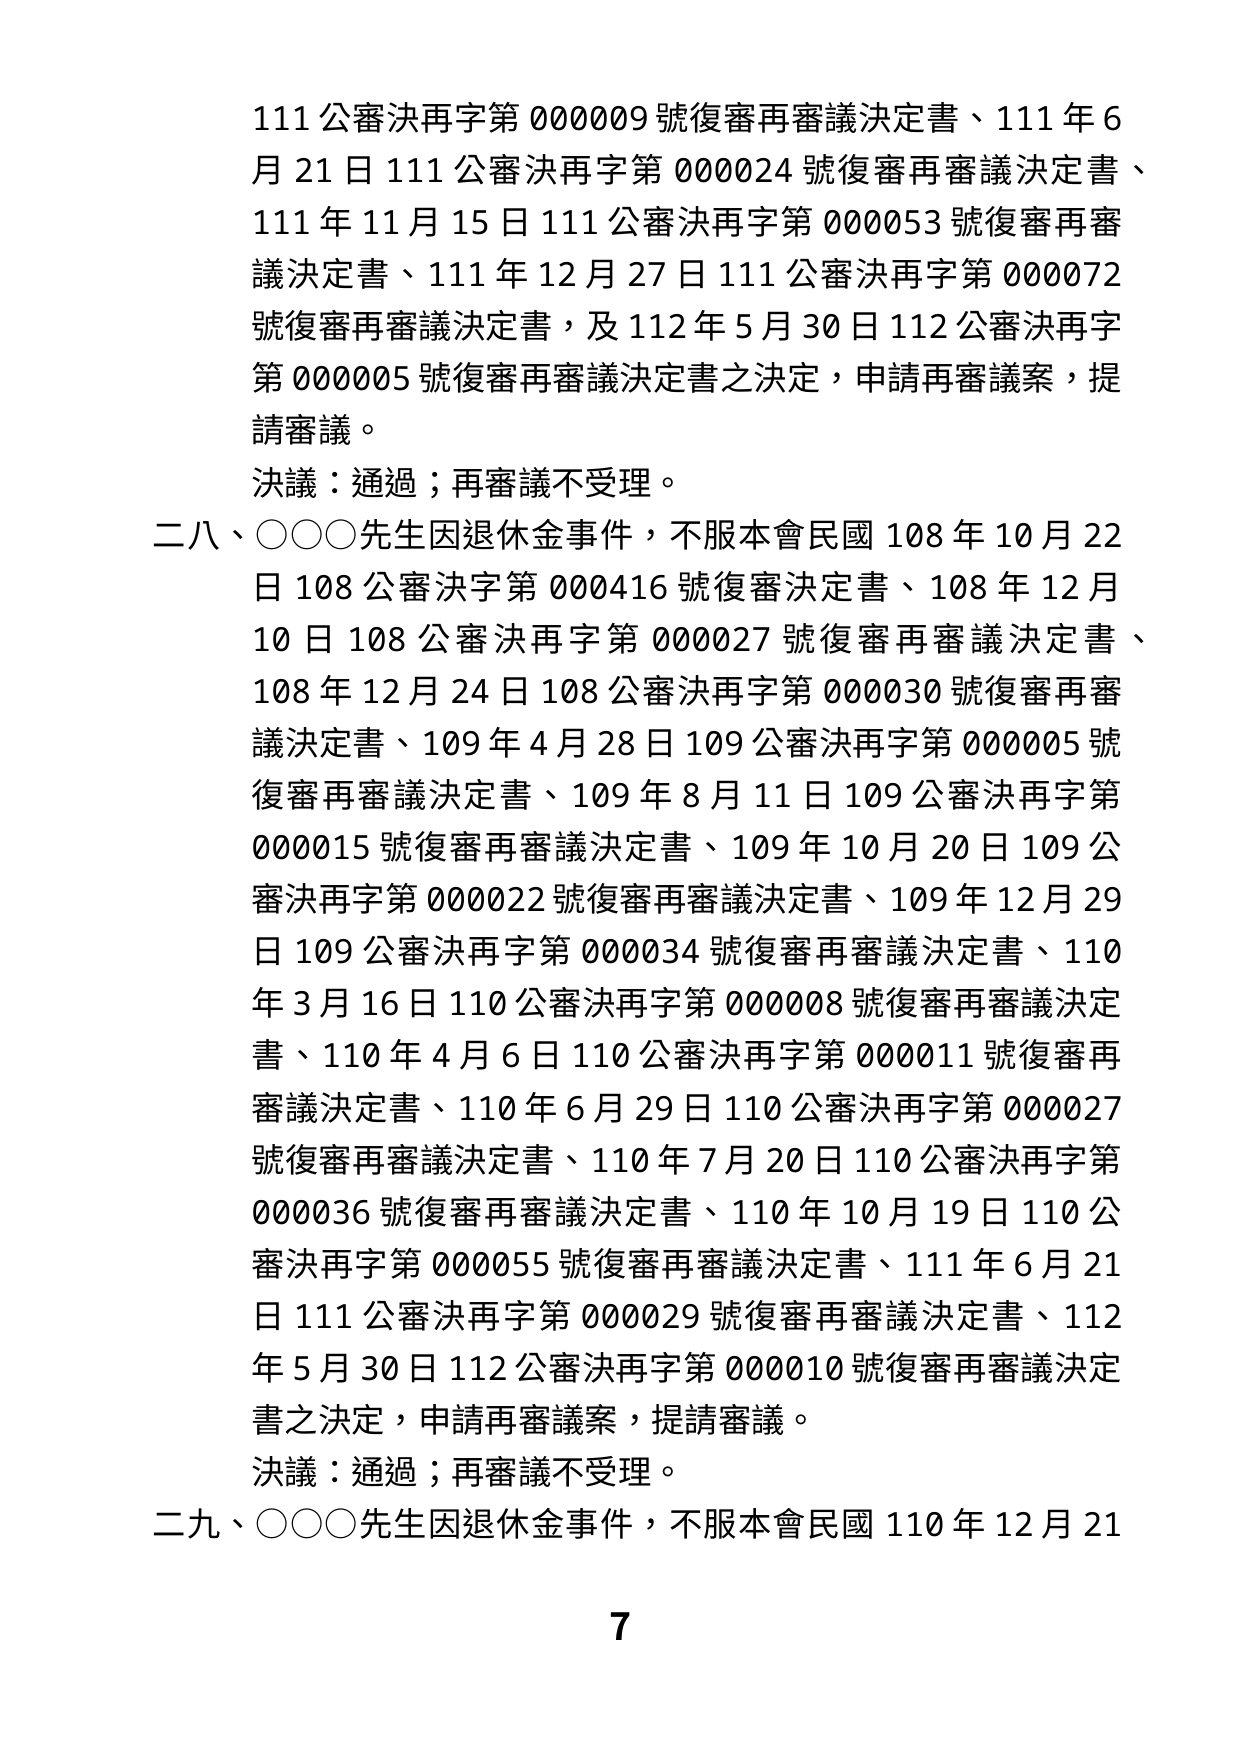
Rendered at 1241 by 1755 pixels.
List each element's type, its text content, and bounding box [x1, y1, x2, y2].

text 二七、○○○先生因退休金事件，不服本會民國109年5月19日109公審決字第000098號復審決定書、109年9月22日109公審決再字第000020號復審再審議決定書、109年11月10日109公審決再字第000026號復審再審議決定書、109年12月29日109公審決再字第000036號復審再審議決定書、110年4月6日110公審決再字第000010號復審再審議決定書、110年6月29日110公審決再字第000030號復審再審議決定書、110年9月28日110公審決再字第000050號復審再審議決定書、111年1月11日111公審決再字第000009號復審再審議決定書、111年6月21日111公審決再字第000024號復審再審議決定書、111年11月15日111公審決再字第000053號復審再審議決定書、111年12月27日111公審決再字第000072號復審再審議決定書，及112年5月30日112公審決再字第000005號復審再審議決定書之決定，申請再審議案，提請審議。 [118, 89, 1122, 453]
text 二八、○○○先生因退休金事件，不服本會民國108年10月22日108公審決字第000416號復審決定書、108年12月10日108公審決再字第000027號復審再審議決定書、108年12月24日108公審決再字第000030號復審再審議決定書、109年4月28日109公審決再字第000005號復審再審議決定書、109年8月11日109公審決再字第000015號復審再審議決定書、109年10月20日109公審決再字第000022號復審再審議決定書、109年12月29日109公審決再字第000034號復審再審議決定書、110年3月16日110公審決再字第000008號復審再審議決定書、110年4月6日110公審決再字第000011號復審再審議決定書、110年6月29日110公審決再字第000027號復審再審議決定書、110年7月20日110公審決再字第000036號復審再審議決定書、110年10月19日110公審決再字第000055號復審再審議決定書、111年6月21日111公審決再字第000029號復審再審議決定書、112年5月30日112公審決再字第000010號復審再審議決定書之決定，申請再審議案，提請審議。 [118, 505, 1122, 1443]
text 決議：通過；再審議不受理。 [251, 453, 1122, 505]
text 決議：通過；再審議不受理。 [251, 1443, 1122, 1495]
text 二九、○○○先生因退休金事件，不服本會民國110年12月21 [118, 1495, 1122, 1547]
